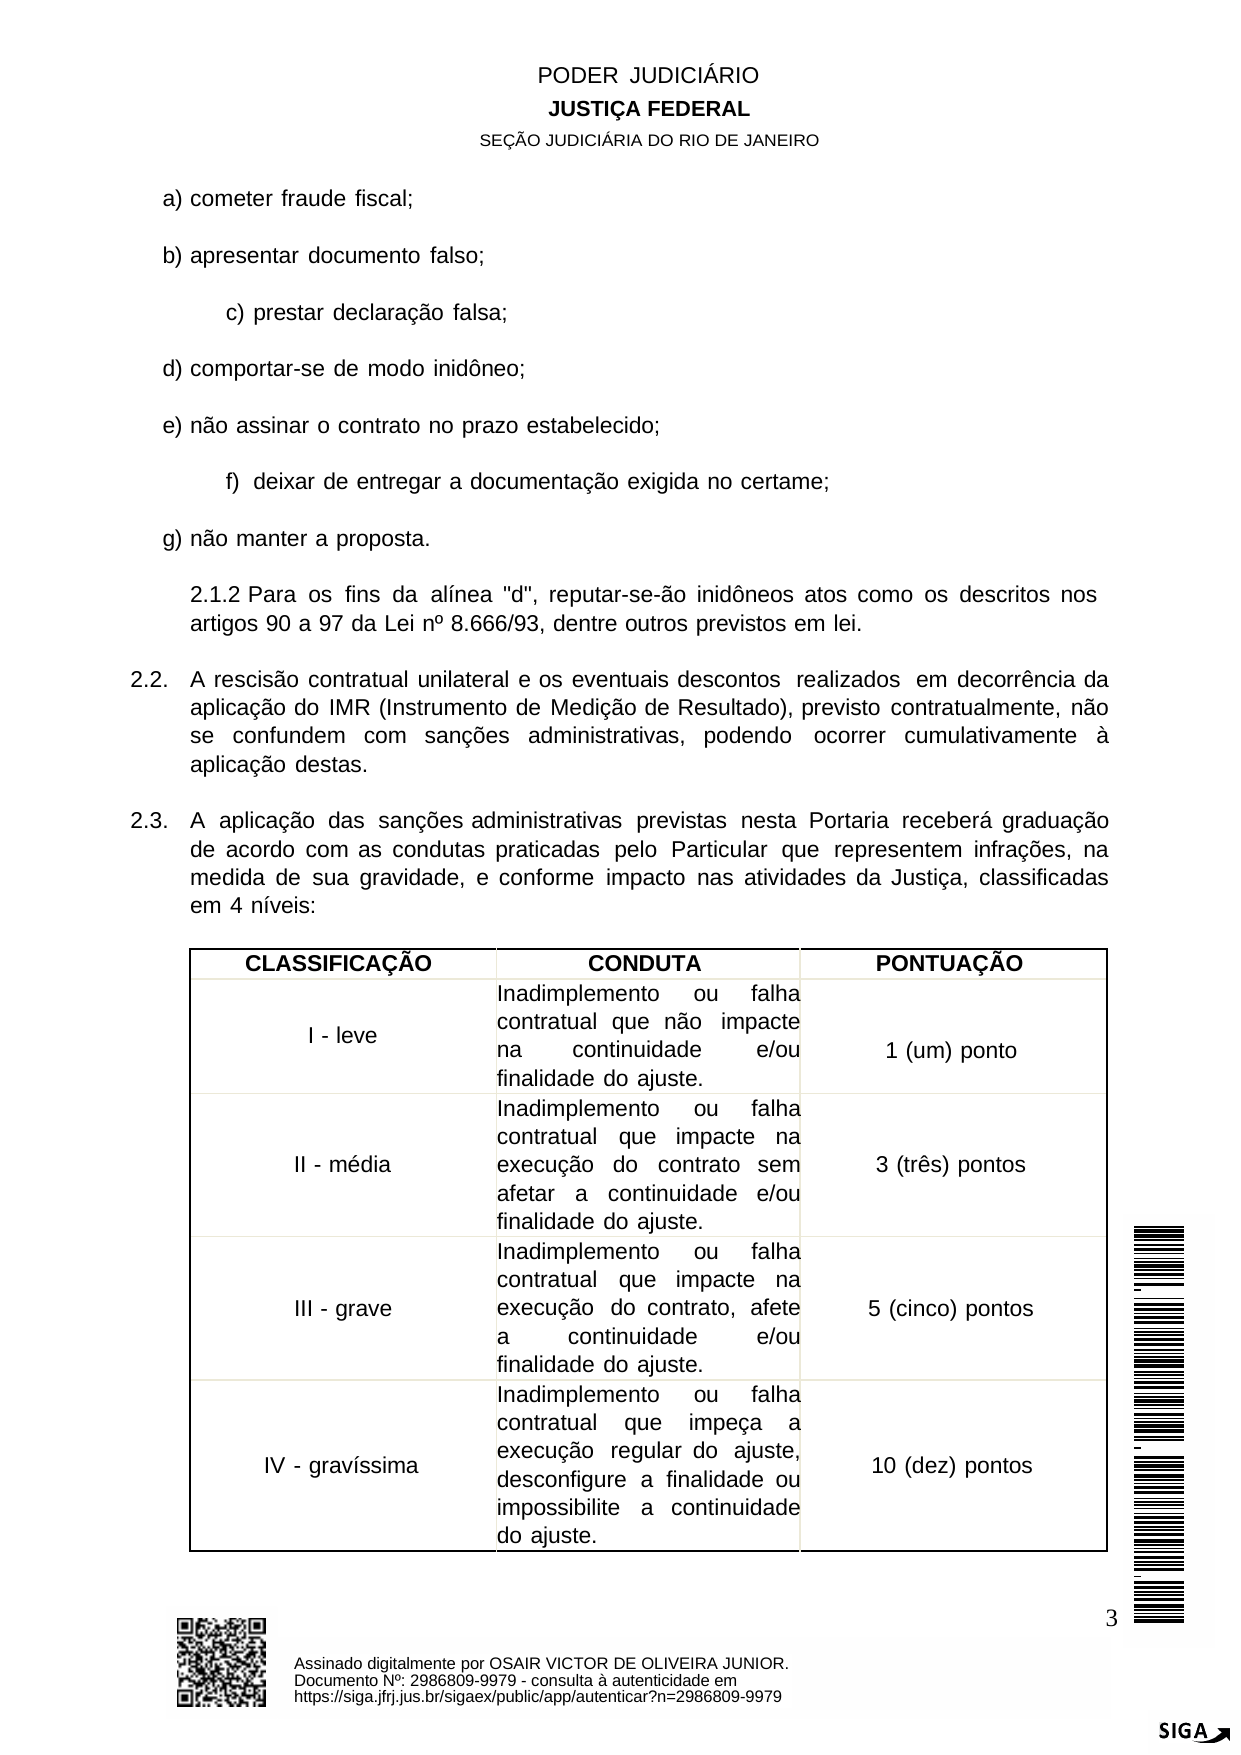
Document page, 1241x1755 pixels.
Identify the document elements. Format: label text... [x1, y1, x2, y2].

list cometer fraude fiscal; [162, 185, 1228, 212]
table_cell Inadimplemento ou falha contratual que impacte na execução do contrato sem afetar a continuidade e/ou finalidade do ajuste. [497, 1094, 799, 1236]
table_cell Inadimplemento ou falha contratual que não impacte na continuidade e/ou finalidade do ajuste. [497, 980, 799, 1093]
list apresentar documento falso; [162, 242, 1228, 268]
list não assinar o contrato no prazo estabelecido; [162, 412, 1228, 438]
table_cell 1 (um) ponto [801, 980, 1106, 1093]
table_cell Inadimplemento ou falha contratual que impacte na execução do contrato, afete a continuidade e/ou finalidade do ajuste. [497, 1237, 799, 1379]
table_cell 10 (dez) pontos [801, 1381, 1106, 1550]
list A aplicação das sanções administrativas previstas nesta Portaria receberá graduação de acordo com as condutas praticadas pelo Particular que representem infrações, na medida de sua gravidade, e conforme impacto nas atividades da Justiça, classificadas em 4 níveis: [154, 807, 1109, 918]
table_header CONDUTA [497, 950, 799, 978]
table_cell I - leve [191, 980, 496, 1093]
table_cell III - grave [191, 1237, 496, 1379]
text 2.1.2 Para os fins da alínea "d", reputar-se-ão inidôneos atos como os descritos nos artigos 90 a 97 da Lei nº 8.666/93, dentre outros previstos em lei. [190, 581, 1163, 636]
table_cell II - média [191, 1094, 496, 1236]
table_cell Inadimplemento ou falha contratual que impeça a execução regular do ajuste, desconfigure a finalidade ou impossibilite a continuidade do ajuste. [497, 1381, 799, 1550]
table_header CLASSIFICAÇÃO [191, 950, 496, 978]
list prestar declaração falsa; [226, 298, 1228, 325]
table_header PONTUAÇÃO [801, 950, 1106, 978]
list comportar-se de modo inidôneo; [162, 355, 1228, 381]
list não manter a proposta. [162, 525, 1228, 551]
list A rescisão contratual unilateral e os eventuais descontos realizados em decorrência da aplicação do IMR (Instrumento de Medição de Resultado), previsto contratualmente, não se confundem com sanções administrativas, podendo ocorrer cumulativamente à aplicação destas. [154, 666, 1109, 777]
table_cell 5 (cinco) pontos [801, 1237, 1106, 1379]
table_cell 3 (três) pontos [801, 1094, 1106, 1236]
list deixar de entregar a documentação exigida no certame; [226, 468, 1228, 494]
table_cell IV - gravíssima [191, 1381, 496, 1550]
